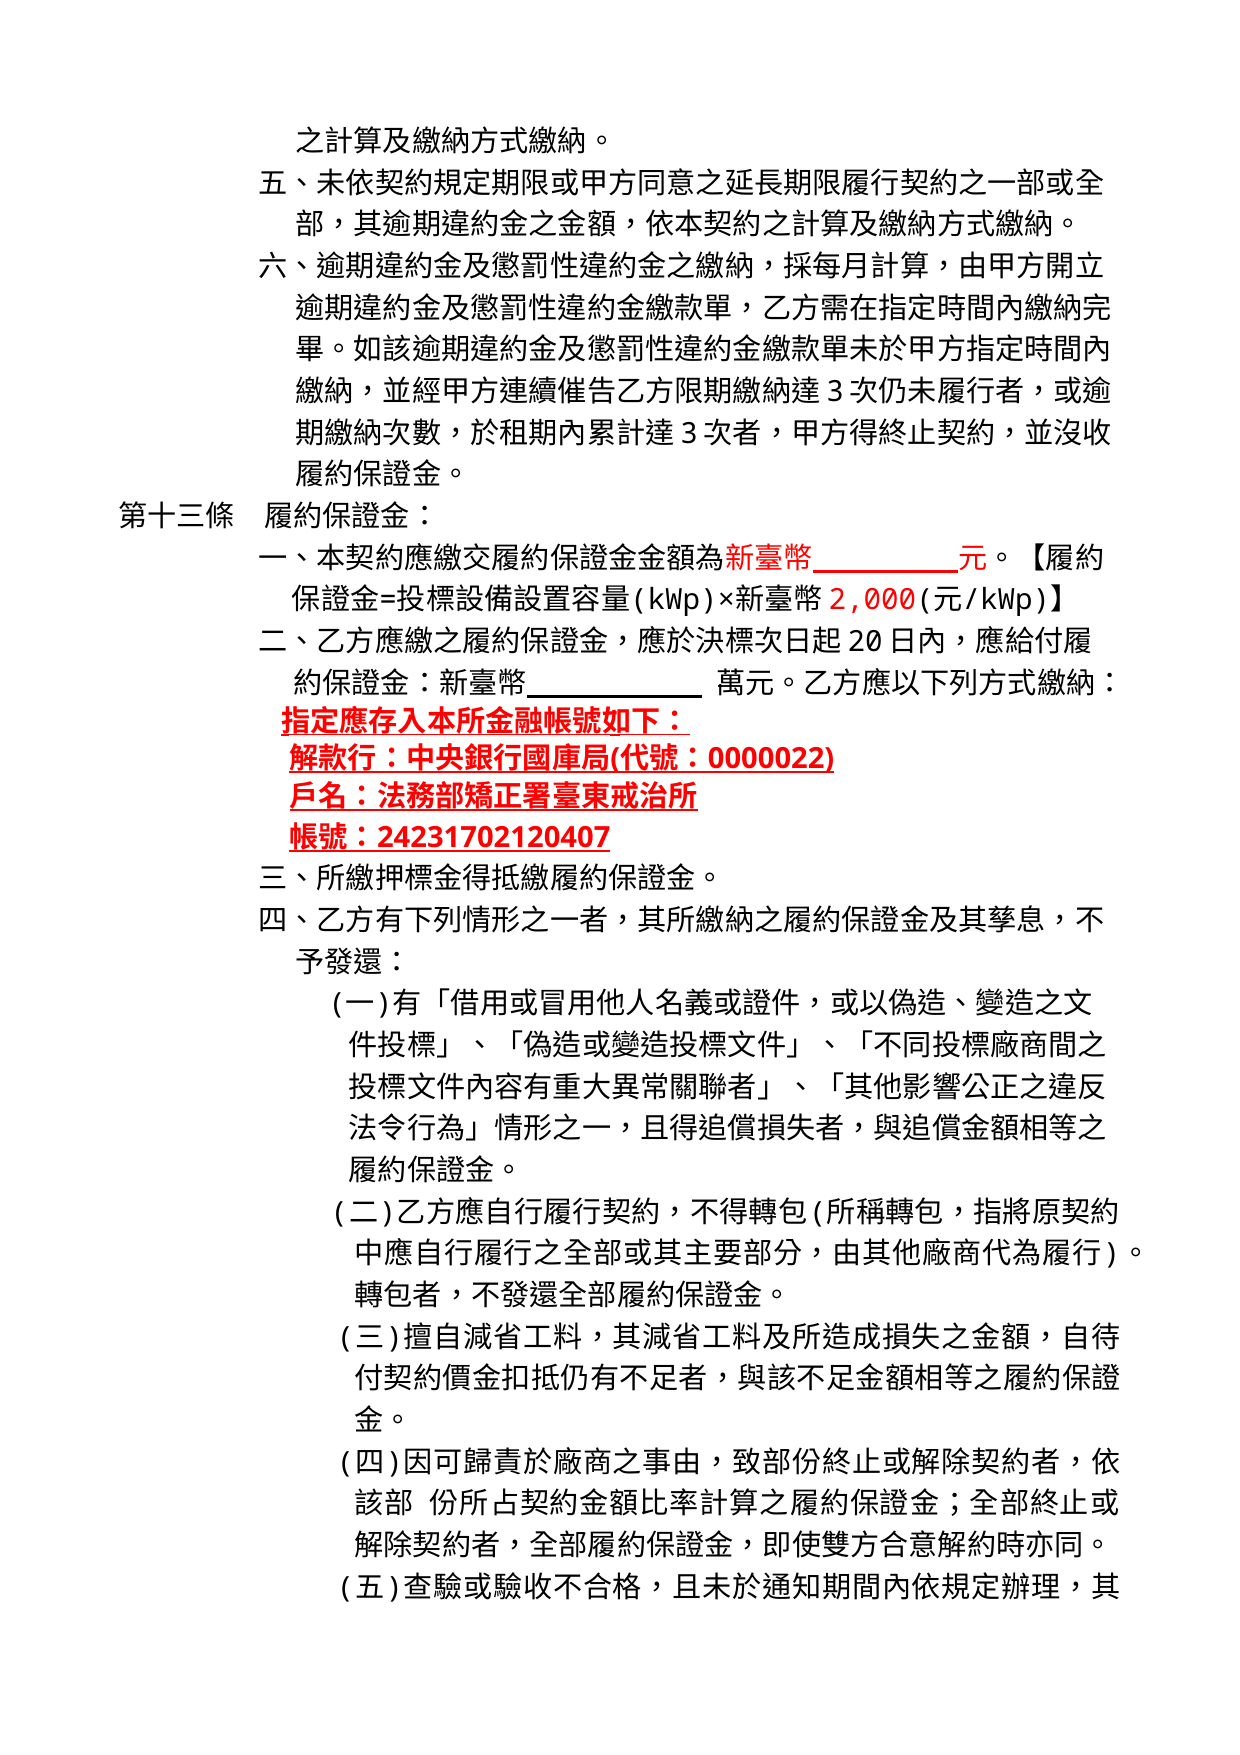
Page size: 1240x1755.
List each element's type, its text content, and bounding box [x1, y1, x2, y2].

text 三、所繳押標金得抵繳履約保證金。 [118, 856, 1121, 897]
list 戶名：法務部矯正署臺東戒治所 [289, 776, 1121, 814]
list 解款行：中央銀行國庫局(代號：0000022) [289, 739, 1121, 776]
text (四)因可歸責於廠商之事由，致部份終止或解除契約者，依該部 份所占契約金額比率計算之履約保證金；全部終止或解除契約者，全部履約保證金，即使雙方合意解約時亦同。 [118, 1439, 1121, 1564]
text 一、本契約應繳交履約保證金金額為新臺幣 元。【履約保證金=投標設備設置容量(kWp)×新臺幣2,000(元/kWp)】 [118, 535, 1121, 618]
text 四、乙方有下列情形之一者，其所繳納之履約保證金及其孳息，不予發還： [118, 897, 1121, 981]
text (三)擅自減省工料，其減省工料及所造成損失之金額，自待付契約價金扣抵仍有不足者，與該不足金額相等之履約保證金。 [118, 1314, 1121, 1439]
text (二)乙方應自行履行契約，不得轉包(所稱轉包，指將原契約中應自行履行之全部或其主要部分，由其他廠商代為履行)。轉包者，不發還全部履約保證金。 [118, 1189, 1121, 1314]
text 之計算及繳納方式繳納。 [118, 118, 1121, 160]
text 二、乙方應繳之履約保證金，應於決標次日起20日內，應給付履約保證金：新臺幣 萬元。乙方應以下列方式繳納： [118, 618, 1121, 701]
list 指定應存入本所金融帳號如下： [266, 701, 1121, 739]
text 五、未依契約規定期限或甲方同意之延長期限履行契約之一部或全部，其逾期違約金之金額，依本契約之計算及繳納方式繳納。 [118, 160, 1121, 243]
text 帳號：24231702120407 [118, 814, 1121, 856]
text (五)查驗或驗收不合格，且未於通知期間內依規定辦理，其 [118, 1564, 1121, 1606]
text (一)有「借用或冒用他人名義或證件，或以偽造、變造之文件投標」、「偽造或變造投標文件」、「不同投標廠商間之投標文件內容有重大異常關聯者」、「其他影響公正之違反法令行為」情形之一，且得追償損失者，與追償金額相等之履約保證金。 [118, 981, 1121, 1189]
text 六、逾期違約金及懲罰性違約金之繳納，採每月計算，由甲方開立逾期違約金及懲罰性違約金繳款單，乙方需在指定時間內繳納完畢。如該逾期違約金及懲罰性違約金繳款單未於甲方指定時間內繳納，並經甲方連續催告乙方限期繳納達3次仍未履行者，或逾期繳納次數，於租期內累計達3次者，甲方得終止契約，並沒收履約保證金。 [118, 243, 1121, 493]
text 第十三條 履約保證金： [118, 493, 1121, 535]
